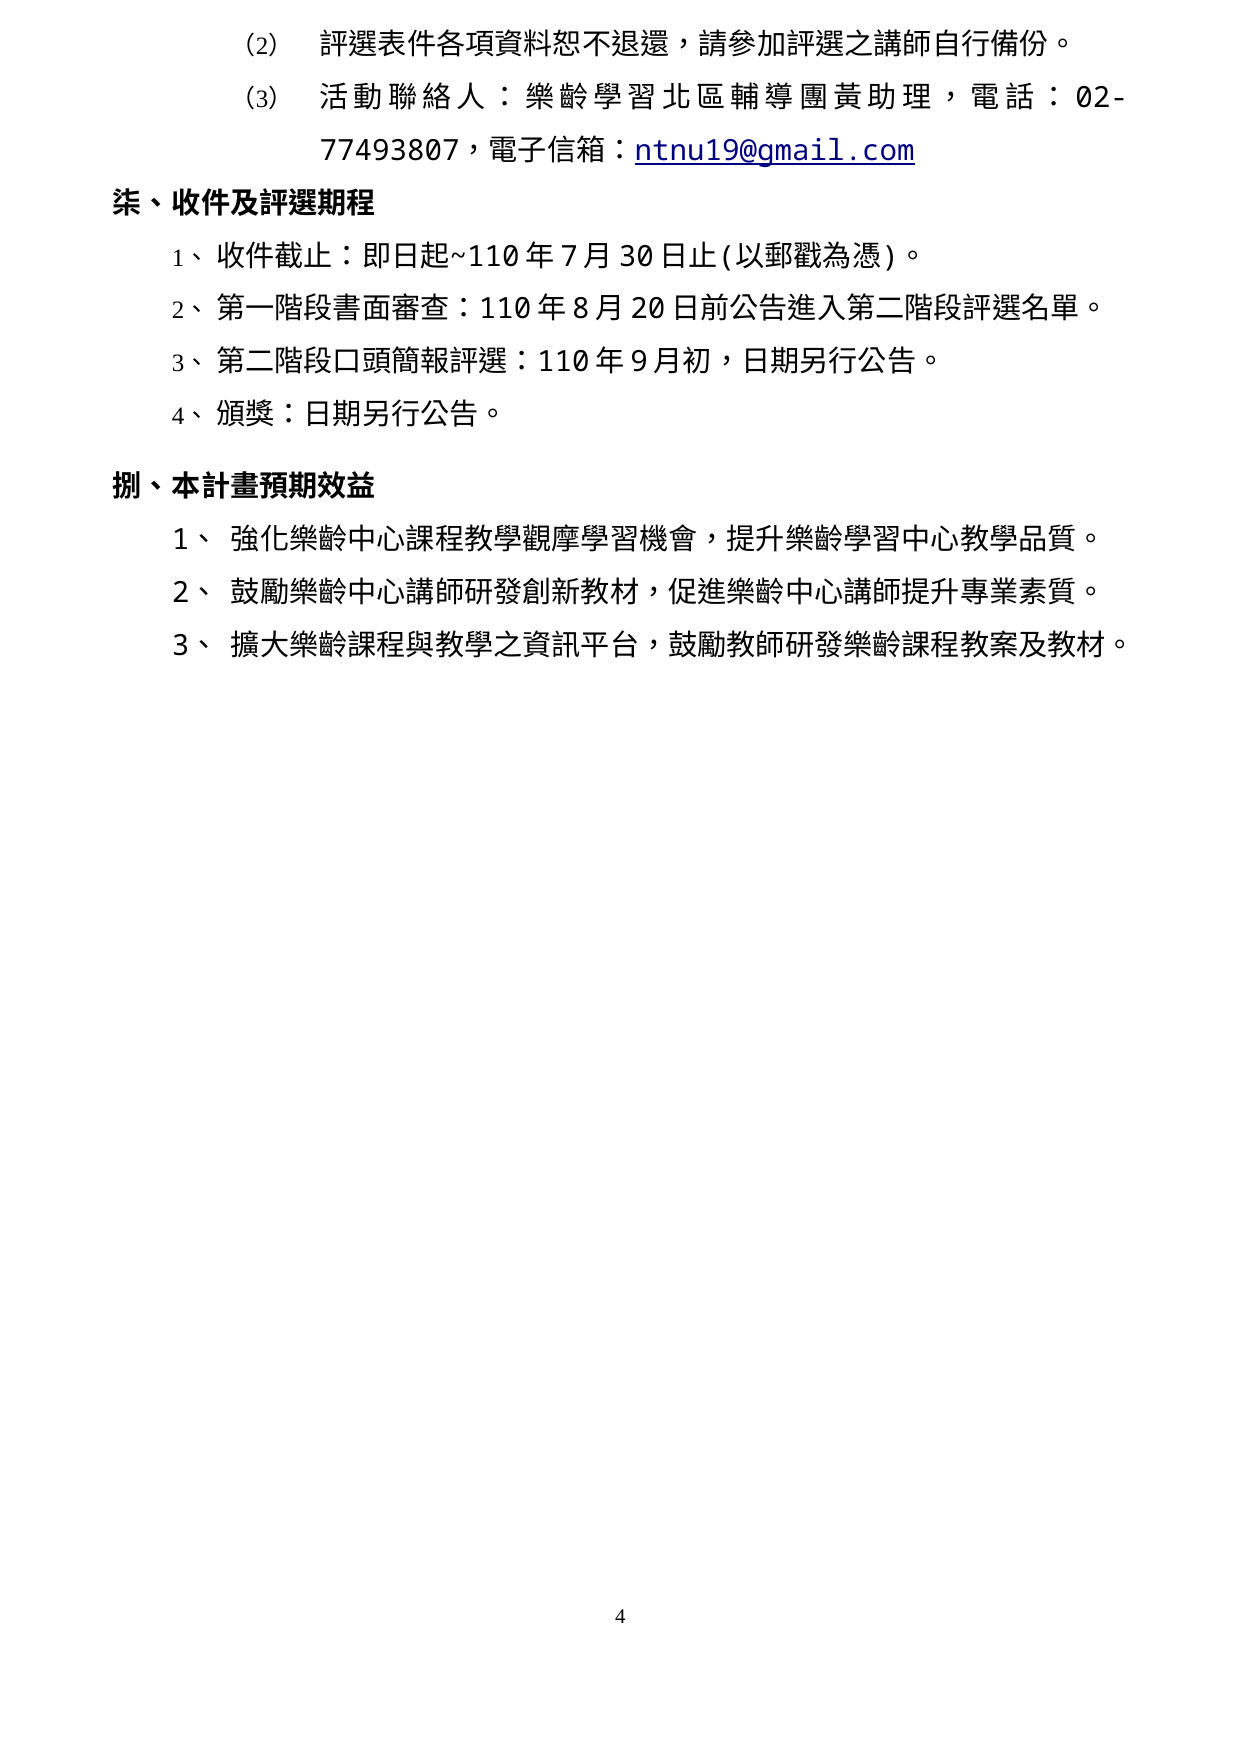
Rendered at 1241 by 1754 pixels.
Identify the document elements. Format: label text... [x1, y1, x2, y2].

list 第一階段書面審查：110年8月20日前公告進入第二階段評選名單。 [172, 285, 1128, 327]
list 活動聯絡人：樂齡學習北區輔導團黃助理，電話：02-77493807，電子信箱：ntnu19@gmail.com [231, 73, 1128, 169]
list 收件及評選期程 [112, 179, 1128, 222]
list 評選表件各項資料恕不退還，請參加評選之講師自行備份。 [231, 21, 1128, 63]
list 第二階段口頭簡報評選：110年9月初，日期另行公告。 [172, 338, 1128, 380]
list 擴大樂齡課程與教學之資訊平台，鼓勵教師研發樂齡課程教案及教材。 [172, 621, 1128, 663]
list 鼓勵樂齡中心講師研發創新教材，促進樂齡中心講師提升專業素質。 [172, 568, 1128, 611]
list 頒獎：日期另行公告。 [172, 391, 1128, 433]
list 收件截止：即日起~110年7月30日止(以郵戳為憑)。 [172, 232, 1128, 274]
list 強化樂齡中心課程教學觀摩學習機會，提升樂齡學習中心教學品質。 [172, 515, 1128, 558]
list 本計畫預期效益 [112, 462, 1128, 505]
